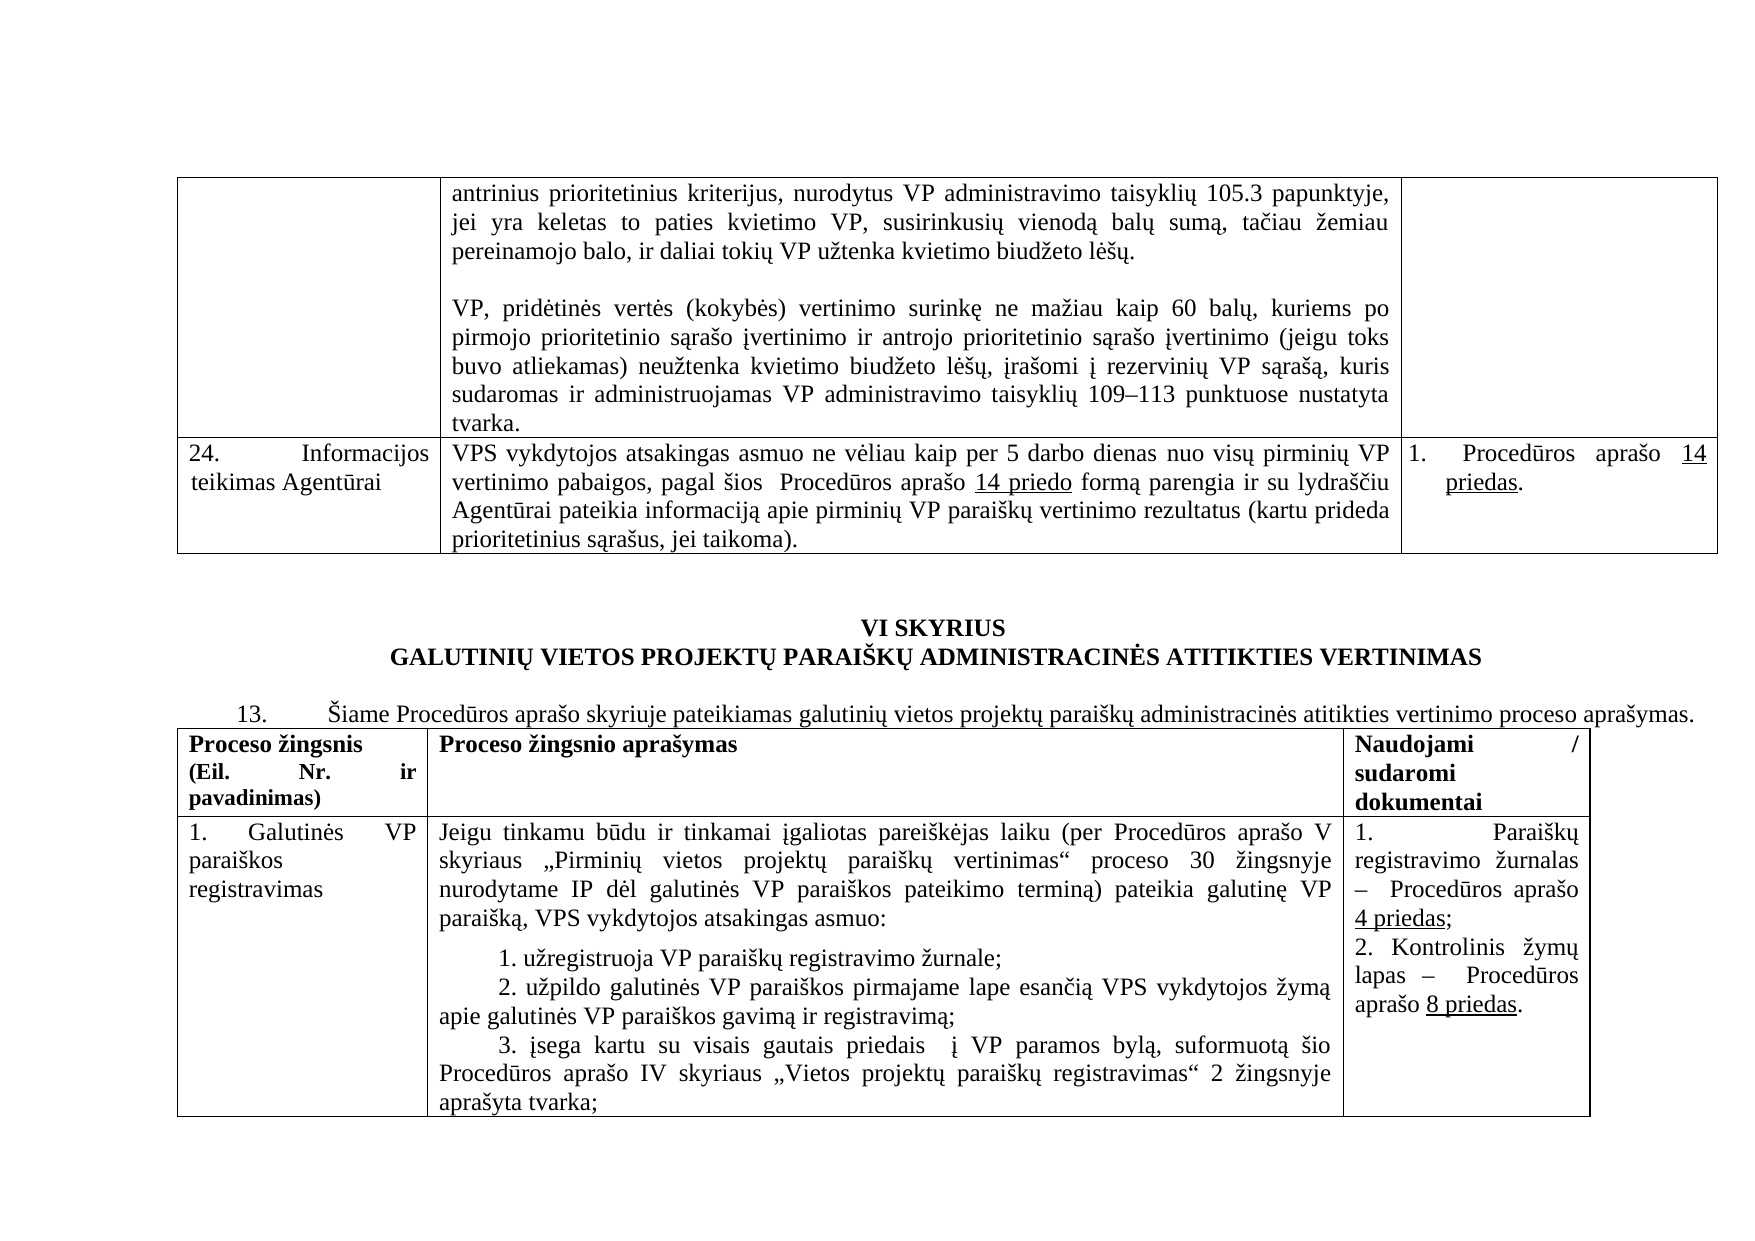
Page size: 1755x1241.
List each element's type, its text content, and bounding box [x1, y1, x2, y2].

table_cell VPS vykdytojos atsakingas asmuo ne vėliau kaip per 5 darbo dienas nuo visų pirminių VP vertinimo pabaigos, pagal šios Procedūros aprašo 14 priedo formą parengia ir su lydraščiu Agentūrai pateikia informaciją apie pirminių VP paraiškų vertinimo rezultatus (kartu prideda prioritetinius sąrašus, jei taikoma). [441, 438, 1401, 553]
table_cell 1. Procedūros aprašo 14 priedas. [1402, 438, 1717, 553]
table_header Proceso žingsnis (Eil. Nr. ir pavadinimas) [178, 729, 427, 816]
text VI SKYRIUS [177, 613, 1695, 642]
text 13. Šiame Procedūros aprašo skyriuje pateikiamas galutinių vietos projektų paraiškų administracinės atitikties vertinimo proceso aprašymas. [177, 699, 1695, 728]
text Galutinių VIETOS PROJEKTŲ PARAIŠKŲ administracinės atitikties VERTINIMAS [177, 642, 1695, 671]
table_cell 1. Paraiškų registravimo žurnalas – Procedūros aprašo 4 priedas; 2. Kontrolinis žymų lapas – Procedūros aprašo 8 priedas. [1344, 817, 1589, 1116]
table_cell Jeigu tinkamu būdu ir tinkamai įgaliotas pareiškėjas laiku (per Procedūros aprašo V skyriaus „Pirminių vietos projektų paraiškų vertinimas“ proceso 30 žingsnyje nurodytame IP dėl galutinės VP paraiškos pateikimo terminą) pateikia galutinę VP paraišką, VPS vykdytojos atsakingas asmuo: 1. užregistruoja VP paraiškų registravimo žurnale; 2. užpildo galutinės VP paraiškos pirmajame lape esančią VPS vykdytojos žymą apie galutinės VP paraiškos gavimą ir registravimą; 3. įsega kartu su visais gautais priedais į VP paramos bylą, suformuotą šio Procedūros aprašo IV skyriaus „Vietos projektų paraiškų registravimas“ 2 žingsnyje aprašyta tvarka; [428, 817, 1343, 1116]
table_cell antrinius prioritetinius kriterijus, nurodytus VP administravimo taisyklių 105.3 papunktyje, jei yra keletas to paties kvietimo VP, susirinkusių vienodą balų sumą, tačiau žemiau pereinamojo balo, ir daliai tokių VP užtenka kvietimo biudžeto lėšų. VP, pridėtinės vertės (kokybės) vertinimo surinkę ne mažiau kaip 60 balų, kuriems po pirmojo prioritetinio sąrašo įvertinimo ir antrojo prioritetinio sąrašo įvertinimo (jeigu toks buvo atliekamas) neužtenka kvietimo biudžeto lėšų, įrašomi į rezervinių VP sąrašą, kuris sudaromas ir administruojamas VP administravimo taisyklių 109–113 punktuose nustatyta tvarka. [441, 178, 1401, 437]
table_header Proceso žingsnio aprašymas [428, 729, 1343, 816]
table_cell 1. Galutinės VP paraiškos registravimas [178, 817, 427, 1116]
table_cell [178, 178, 440, 437]
table_cell 24. Informacijos teikimas Agentūrai [178, 438, 440, 553]
table_header Naudojami / sudaromi dokumentai [1344, 729, 1589, 816]
table_cell [1402, 178, 1717, 437]
